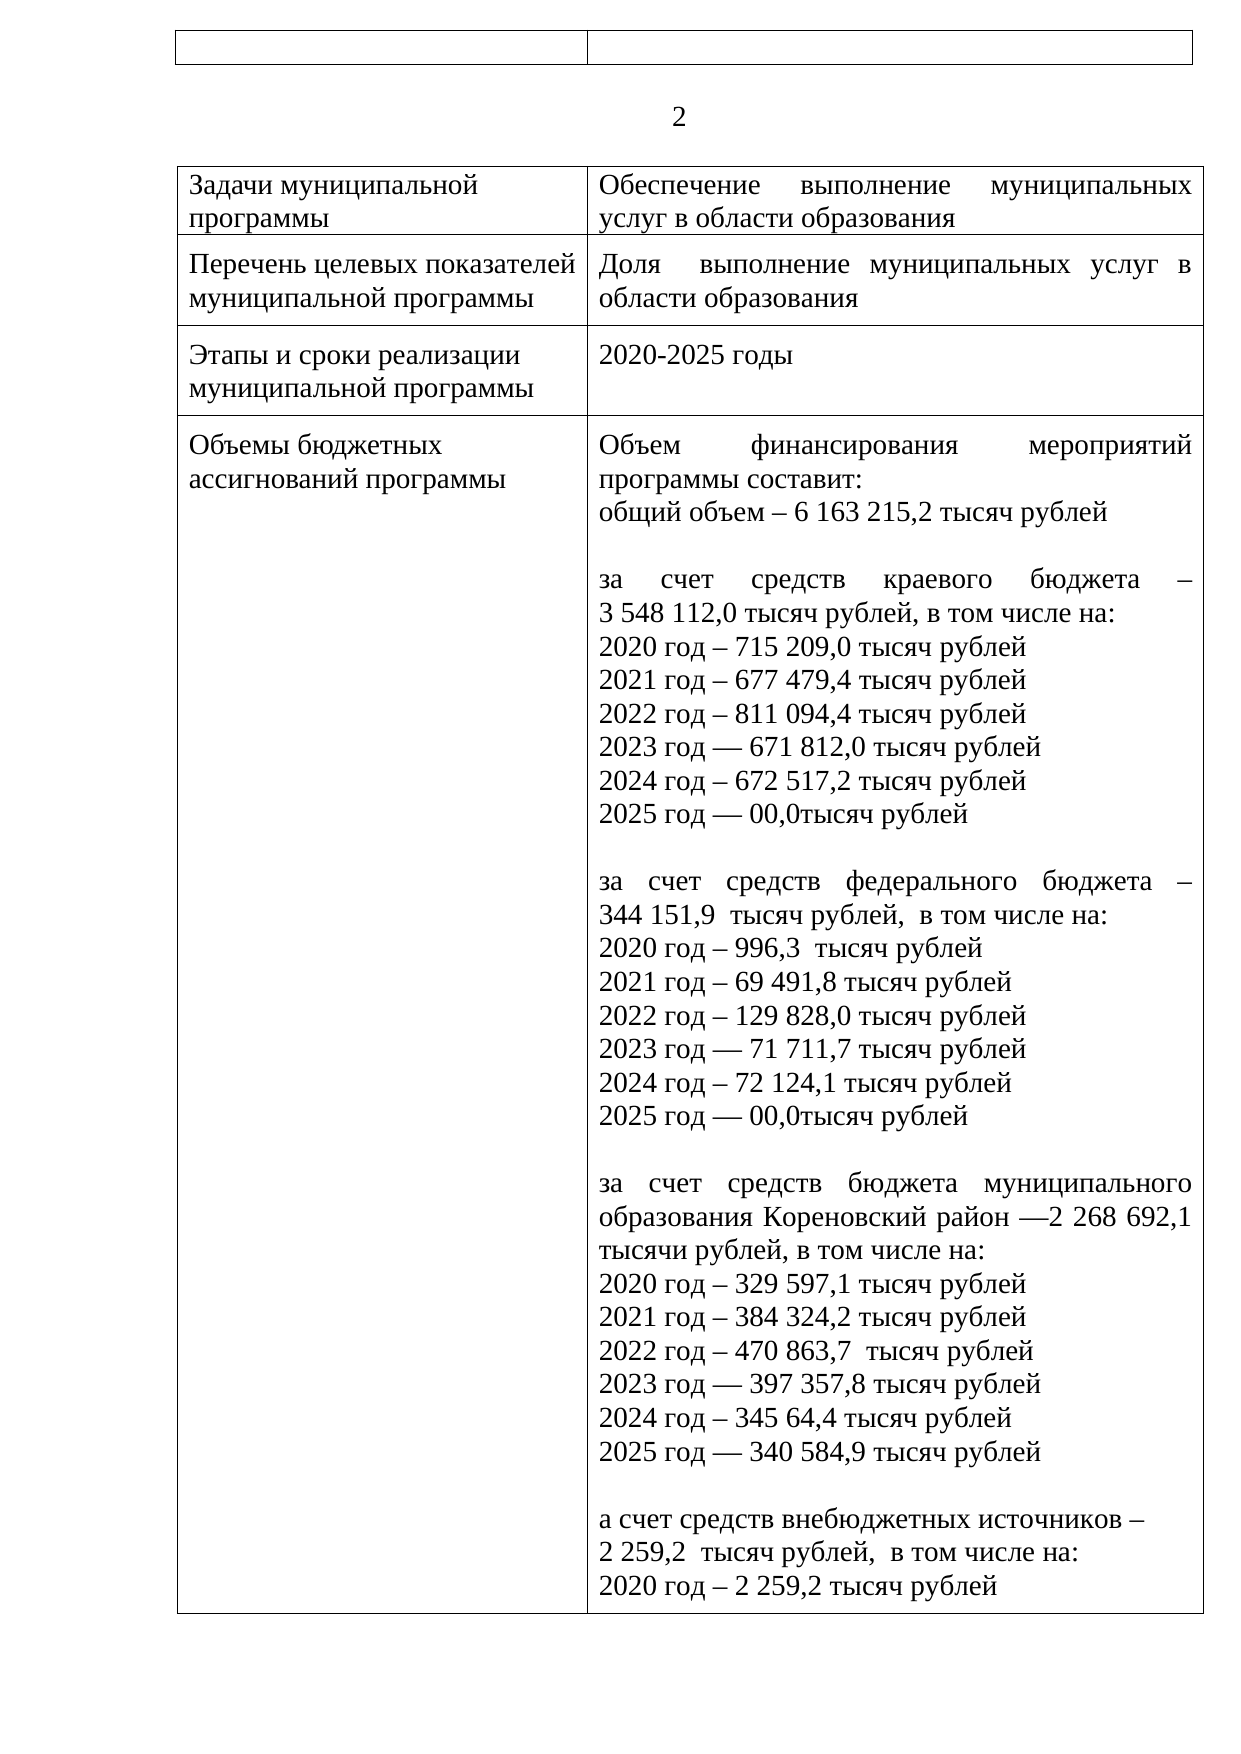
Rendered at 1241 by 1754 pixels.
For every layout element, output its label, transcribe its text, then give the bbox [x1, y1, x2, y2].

table_cell Объемы бюджетных ассигнований программы [178, 416, 587, 1613]
table_header Задачи муниципальной программы [178, 167, 587, 234]
table_cell Перечень целевых показателей муниципальной программы [178, 235, 587, 324]
table_cell [176, 31, 587, 64]
table_header Обеспечение выполнение муниципальных услуг в области образования [588, 167, 1203, 234]
table_cell 2020-2025 годы [588, 326, 1203, 415]
text 2 [177, 99, 1181, 132]
table_cell Объем финансирования мероприятий программы составит: общий объем – 6 163 215,2 тысяч рублей за счет средств краевого бюджета – 3 548 112,0 тысяч рублей, в том числе на: 2020 год – 715 209,0 тысяч рублей 2021 год – 677 479,4 тысяч рублей 2022 год – 811 094,4 тысяч рублей 2023 год — 671 812,0 тысяч рублей 2024 год – 672 517,2 тысяч рублей 2025 год — 00,0тысяч рублей за счет средств федерального бюджета – 344 151,9 тысяч рублей, в том числе на: 2020 год – 996,3 тысяч рублей 2021 год – 69 491,8 тысяч рублей 2022 год – 129 828,0 тысяч рублей 2023 год — 71 711,7 тысяч рублей 2024 год – 72 124,1 тысяч рублей 2025 год — 00,0тысяч рублей за счет средств бюджета муниципального образования Кореновский район —2 268 692,1 тысячи рублей, в том числе на: 2020 год – 329 597,1 тысяч рублей 2021 год – 384 324,2 тысяч рублей 2022 год – 470 863,7 тысяч рублей 2023 год — 397 357,8 тысяч рублей 2024 год – 345 64,4 тысяч рублей 2025 год — 340 584,9 тысяч рублей а счет средств внебюджетных источников – 2 259,2 тысяч рублей, в том числе на: 2020 год – 2 259,2 тысяч рублей [588, 416, 1203, 1613]
table_cell Этапы и сроки реализации муниципальной программы [178, 326, 587, 415]
table_cell Доля выполнение муниципальных услуг в области образования [588, 235, 1203, 324]
table_cell [588, 31, 1192, 64]
